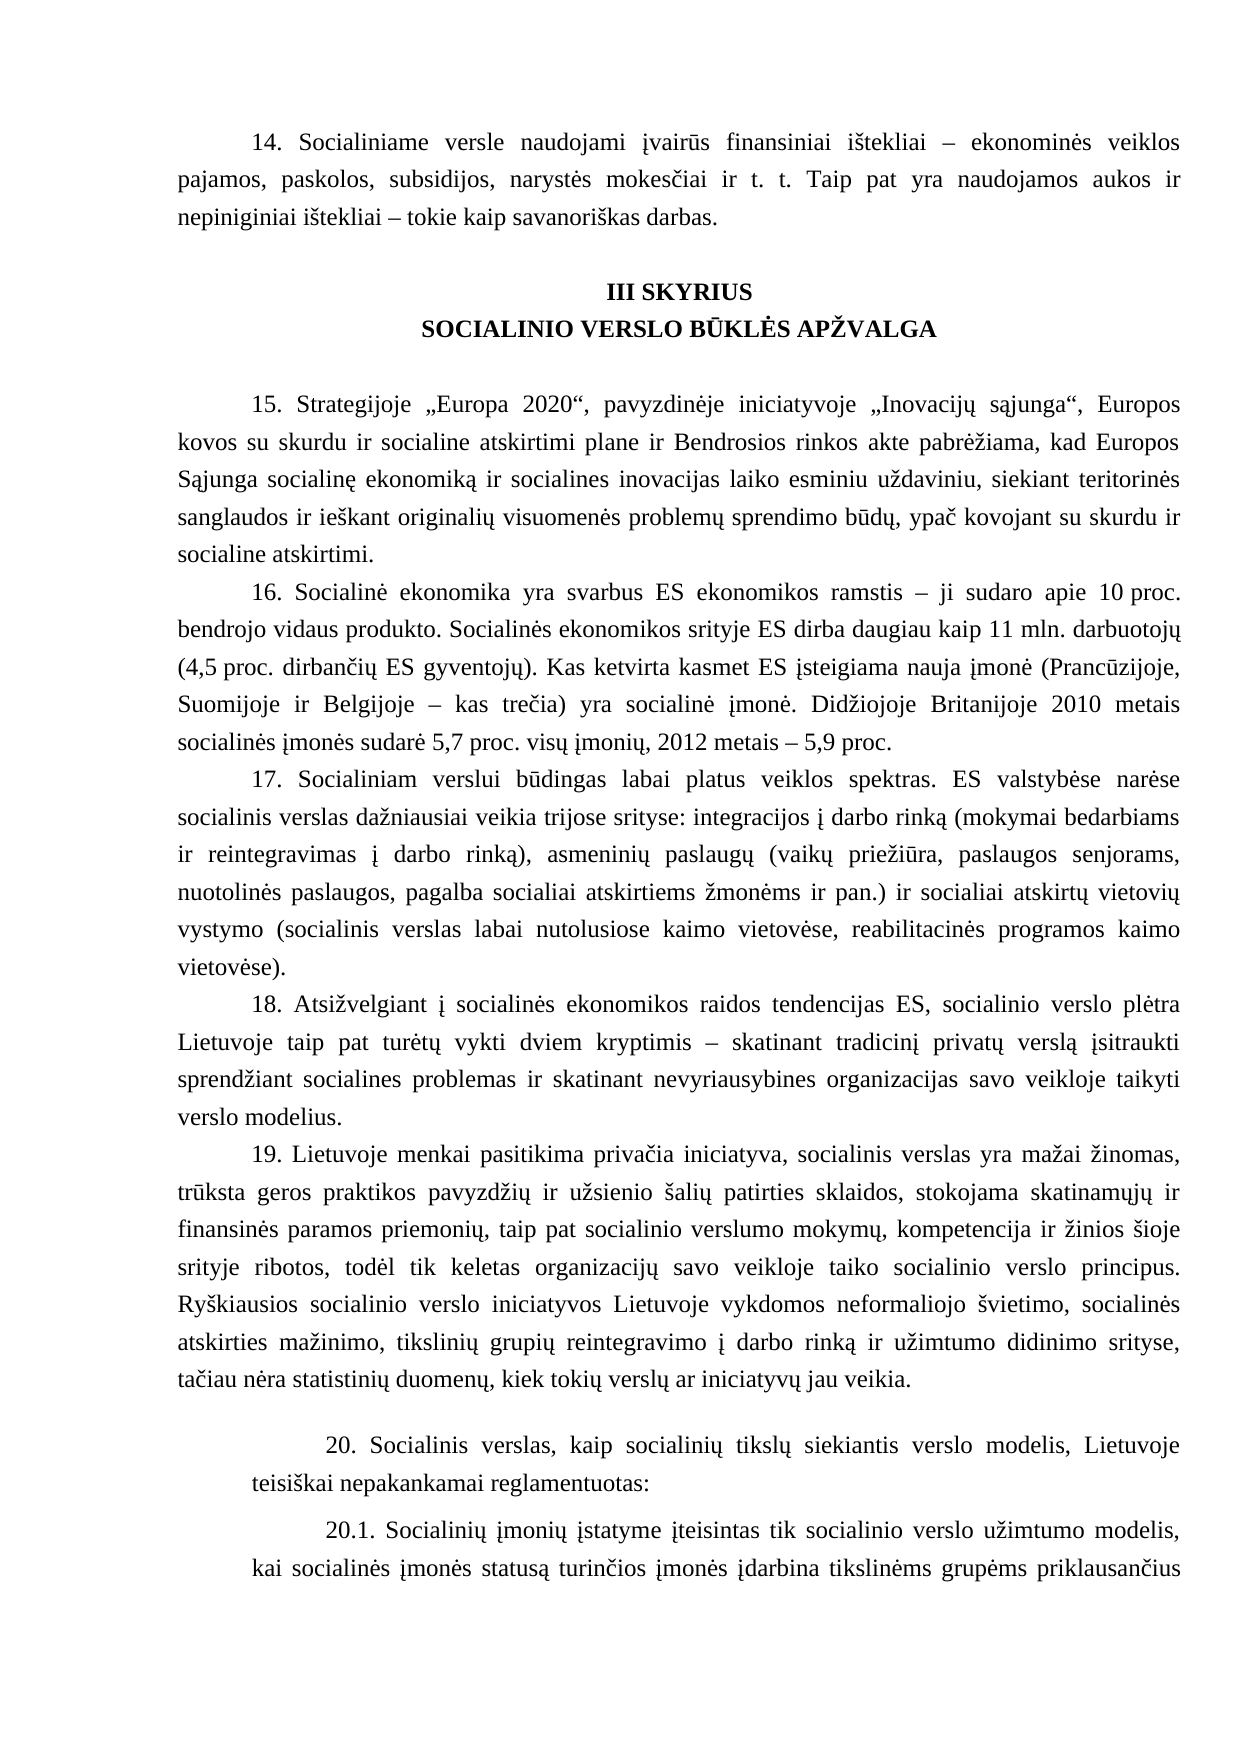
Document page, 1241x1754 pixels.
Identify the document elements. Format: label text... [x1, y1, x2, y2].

text SOCIALINIO VERSLO BŪKLĖS APŽVALGA [177, 306, 1181, 343]
text 14. Socialiniame versle naudojami įvairūs finansiniai ištekliai – ekonominės veiklos pajamos, paskolos, subsidijos, narystės mokesčiai ir t. t. Taip pat yra naudojamos aukos ir nepiniginiai ištekliai – tokie kaip savanoriškas darbas. [177, 118, 1181, 231]
text 17. Socialiniam verslui būdingas labai platus veiklos spektras. ES valstybėse narėse socialinis verslas dažniausiai veikia trijose srityse: integracijos į darbo rinką (mokymai bedarbiams ir reintegravimas į darbo rinką), asmeninių paslaugų (vaikų priežiūra, paslaugos senjorams, nuotolinės paslaugos, pagalba socialiai atskirtiems žmonėms ir pan.) ir socialiai atskirtų vietovių vystymo (socialinis verslas labai nutolusiose kaimo vietovėse, reabilitacinės programos kaimo vietovėse). [177, 756, 1181, 981]
text 20.1. Socialinių įmonių įstatyme įteisintas tik socialinio verslo užimtumo modelis, kai socialinės įmonės statusą turinčios įmonės įdarbina tikslinėms grupėms priklausančius [252, 1506, 1181, 1581]
text III SKYRIUS [177, 268, 1181, 306]
text 19. Lietuvoje menkai pasitikima privačia iniciatyva, socialinis verslas yra mažai žinomas, trūksta geros praktikos pavyzdžių ir užsienio šalių patirties sklaidos, stokojama skatinamųjų ir finansinės paramos priemonių, taip pat socialinio verslumo mokymų, kompetencija ir žinios šioje srityje ribotos, todėl tik keletas organizacijų savo veikloje taiko socialinio verslo principus. Ryškiausios socialinio verslo iniciatyvos Lietuvoje vykdomos neformaliojo švietimo, socialinės atskirties mažinimo, tikslinių grupių reintegravimo į darbo rinką ir užimtumo didinimo srityse, tačiau nėra statistinių duomenų, kiek tokių verslų ar iniciatyvų jau veikia. [177, 1131, 1181, 1393]
text 18. Atsižvelgiant į socialinės ekonomikos raidos tendencijas ES, socialinio verslo plėtra Lietuvoje taip pat turėtų vykti dviem kryptimis – skatinant tradicinį privatų verslą įsitraukti sprendžiant socialines problemas ir skatinant nevyriausybines organizacijas savo veikloje taikyti verslo modelius. [177, 981, 1181, 1131]
text 16. Socialinė ekonomika yra svarbus ES ekonomikos ramstis – ji sudaro apie 10 proc. bendrojo vidaus produkto. Socialinės ekonomikos srityje ES dirba daugiau kaip 11 mln. darbuotojų (4,5 proc. dirbančių ES gyventojų). Kas ketvirta kasmet ES įsteigiama nauja įmonė (Prancūzijoje, Suomijoje ir Belgijoje – kas trečia) yra socialinė įmonė. Didžiojoje Britanijoje 2010 metais socialinės įmonės sudarė 5,7 proc. visų įmonių, 2012 metais – 5,9 proc. [177, 568, 1181, 756]
text 15. Strategijoje „Europa 2020“, pavyzdinėje iniciatyvoje „Inovacijų sąjunga“, Europos kovos su skurdu ir socialine atskirtimi plane ir Bendrosios rinkos akte pabrėžiama, kad Europos Sąjunga socialinę ekonomiką ir socialines inovacijas laiko esminiu uždaviniu, siekiant teritorinės sanglaudos ir ieškant originalių visuomenės problemų sprendimo būdų, ypač kovojant su skurdu ir socialine atskirtimi. [177, 381, 1181, 568]
text 20. Socialinis verslas, kaip socialinių tikslų siekiantis verslo modelis, Lietuvoje teisiškai nepakankamai reglamentuotas: [252, 1422, 1181, 1497]
